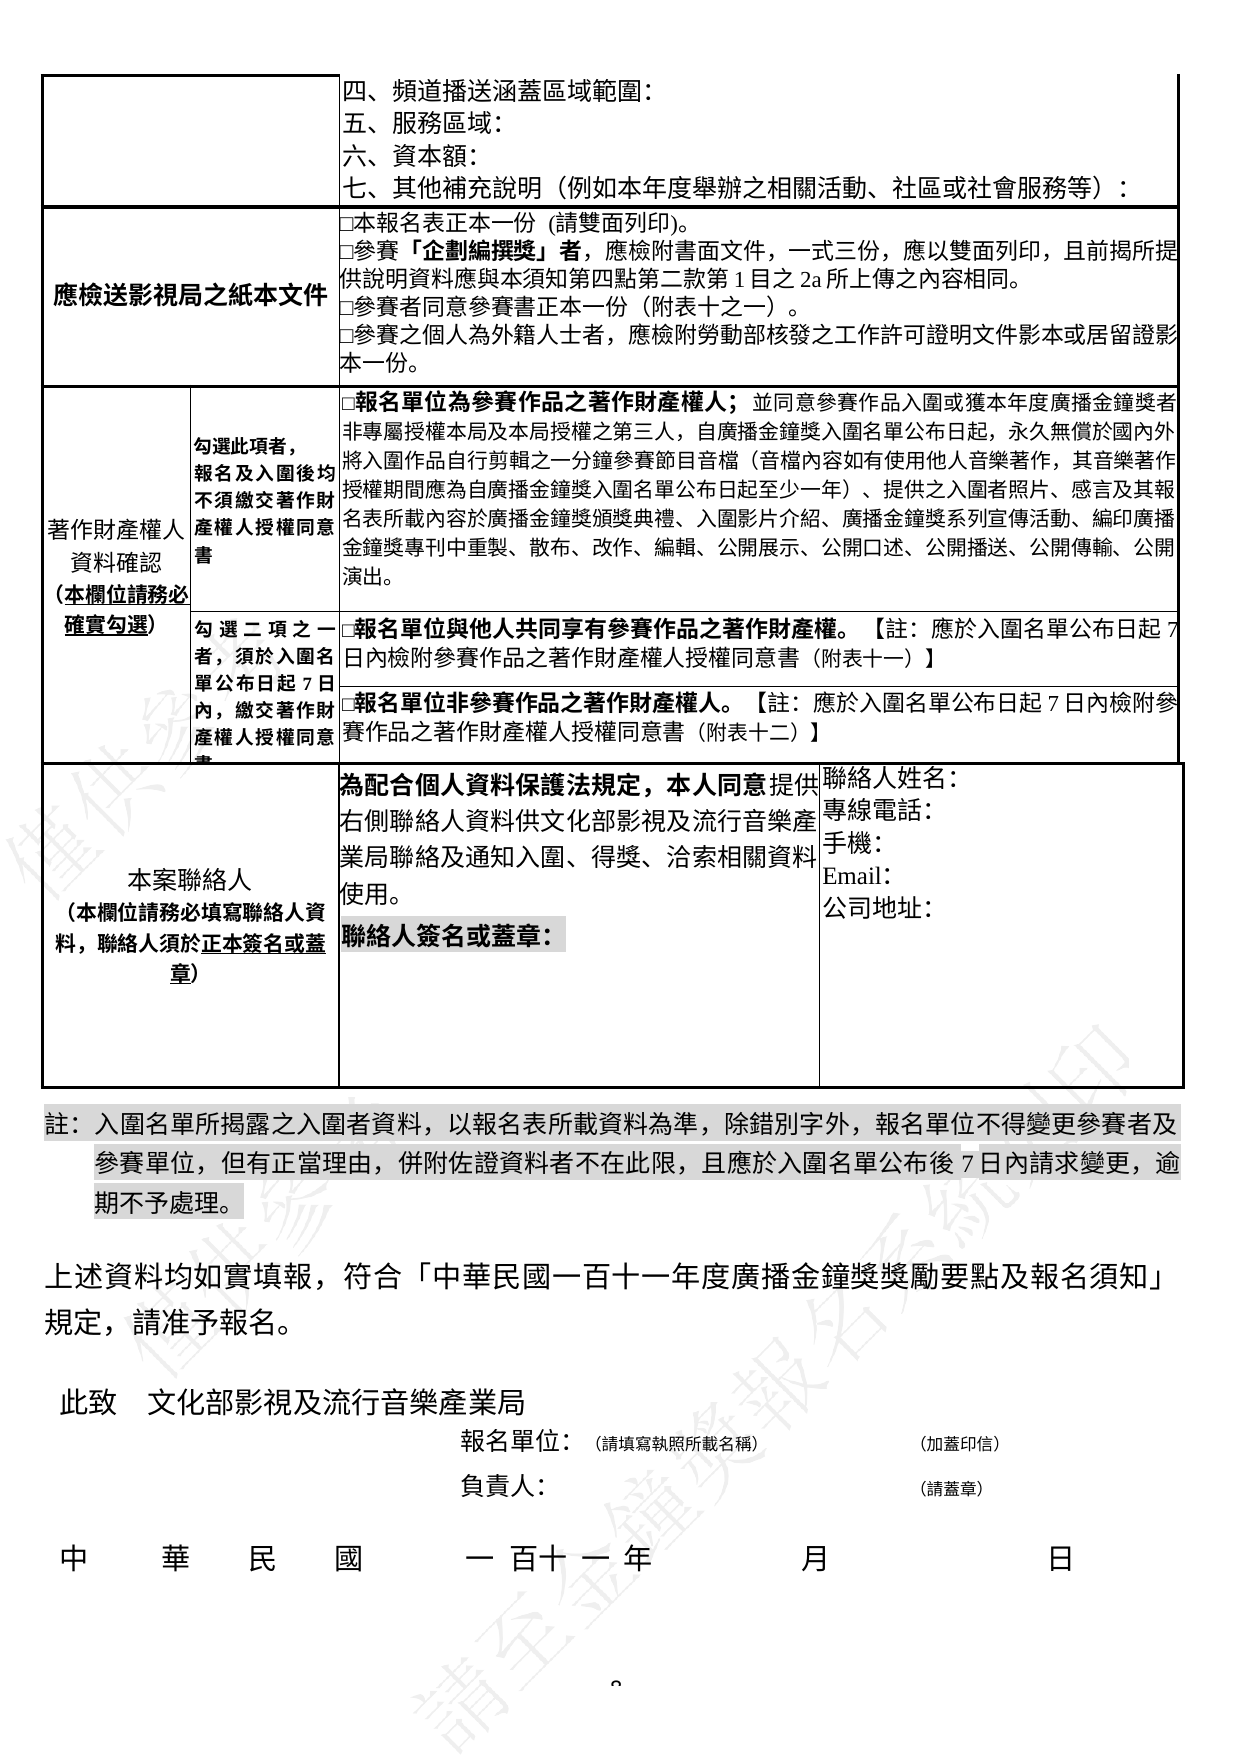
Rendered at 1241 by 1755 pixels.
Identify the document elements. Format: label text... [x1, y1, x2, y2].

table_cell 著作財產權人資料確認 （本欄位請務必確實勾選） [44, 388, 190, 618]
table_cell 為配合個人資料保護法規定，本人同意提供右側聯絡人資料供文化部影視及流行音樂產業局聯絡及通知入圍、得獎、洽索相關資料使用。 聯絡人簽名或蓋章： [340, 765, 819, 1086]
picture [5, 618, 41, 901]
text 此致 文化部影視及流行音樂產業局 [59, 1379, 410, 1422]
picture [101, 618, 122, 634]
text 報名單位：（請填寫執照所載名稱） （加蓋印信） [1129, 1422, 1181, 1458]
table_cell □報名單位非參賽作品之著作財產權人。【註：應於入圍名單公布日起7日內檢附參賽作品之著作財產權人授權同意書（附表十二）】 [340, 687, 1177, 762]
table_cell □本報名表正本一份 (請雙面列印)。 □參賽「企劃編撰獎」者，應檢附書面文件，一式三份，應以雙面列印，且前揭所提供說明資料應與本須知第四點第二款第1目之2a所上傳之內容相同。 □參賽者同意參賽書正本一份（附表十之一）。 □參賽之個人為外籍人士者，應檢附勞動部核發之工作許可證明文件影本或居留證影本一份。 [340, 209, 1177, 384]
picture [410, 1089, 1129, 1755]
table_cell [44, 77, 339, 205]
table_cell 勾選此項者， 報名及入圍後均不須繳交著作財產權人授權同意書 [191, 388, 339, 611]
picture [820, 1024, 1129, 1086]
picture [123, 1097, 399, 1379]
table_cell 應檢送影視局之紙本文件 [44, 209, 339, 384]
table_cell 聯絡人姓名： 專線電話： 手機： Email： 公司地址： [820, 765, 1182, 1086]
picture [382, 1267, 394, 1272]
table_cell 五、服務區域： [340, 106, 1177, 139]
picture [191, 618, 281, 762]
picture [44, 765, 281, 901]
picture [113, 620, 123, 628]
picture [410, 1024, 819, 1086]
picture [122, 618, 137, 634]
table_cell □報名單位為參賽作品之著作財產權人；並同意參賽作品入圍或獲本年度廣播金鐘獎者非專屬授權本局及本局授權之第三人，自廣播金鐘獎入圍名單公布日起，永久無償於國內外將入圍作品自行剪輯之一分鐘參賽節目音檔（音檔內容如有使用他人音樂著作，其音樂著作授權期間應為自廣播金鐘獎入圍名單公布日起至少一年）、提供之入圍者照片、感言及其報名表所載內容於廣播金鐘獎頒獎典禮、入圍影片介紹、廣播金鐘獎系列宣傳活動、編印廣播金鐘獎專刊中重製、散布、改作、編輯、公開展示、公開口述、公開播送、公開傳輸、公開演出。 [340, 388, 1177, 611]
subtitle 中 華 民 國 一 百十一年 月 日 [59, 1535, 410, 1578]
table_cell 六、資本額： [340, 139, 1177, 171]
table_cell 四、頻道播送涵蓋區域範圍： [340, 74, 1177, 106]
subtitle 上述資料均如實填報，符合「中華民國一百十一年度廣播金鐘獎獎勵要點及報名須知」規定，請准予報名。 [399, 1253, 410, 1341]
subtitle 上述資料均如實填報，符合「中華民國一百十一年度廣播金鐘獎獎勵要點及報名須知」規定，請准予報名。 [44, 1253, 123, 1341]
subtitle 註：入圍名單所揭露之入圍者資料，以報名表所載資料為準，除錯別字外，報名單位不得變更參賽者及參賽單位，但有正當理由，併附佐證資料者不在此限，且應於入圍名單公布後7日內請求變更，逾期不予處理。 [1129, 1104, 1181, 1219]
table_cell 勾選二項之一者，須於入圍名單公布日起7日內，繳交著作財產權人授權同意書 [191, 612, 339, 762]
picture [123, 1195, 131, 1204]
picture [44, 618, 190, 762]
text 負責人： （請蓋章） [1129, 1467, 1181, 1503]
table_cell □報名單位與他人共同享有參賽作品之著作財產權。【註：應於入圍名單公布日起7日內檢附參賽作品之著作財產權人授權同意書（附表十一）】 [340, 612, 1177, 686]
table_cell 七、其他補充說明（例如本年度舉辦之相關活動、社區或社會服務等）： [340, 171, 1177, 205]
subtitle 上述資料均如實填報，符合「中華民國一百十一年度廣播金鐘獎獎勵要點及報名須知」規定，請准予報名。 [1129, 1253, 1180, 1341]
subtitle 中 華 民 國 一 百十一年 月 日 [1129, 1535, 1181, 1578]
table_cell 本案聯絡人 （本欄位請務必填寫聯絡人資料，聯絡人須於正本簽名或蓋章） [44, 765, 338, 1086]
picture [76, 618, 90, 634]
subtitle 註：入圍名單所揭露之入圍者資料，以報名表所載資料為準，除錯別字外，報名單位不得變更參賽者及參賽單位，但有正當理由，併附佐證資料者不在此限，且應於入圍名單公布後7日內請求變更，逾期不予處理。 [44, 1104, 123, 1219]
picture [124, 1115, 141, 1132]
text 此致 文化部影視及流行音樂產業局 [1129, 1379, 1181, 1422]
